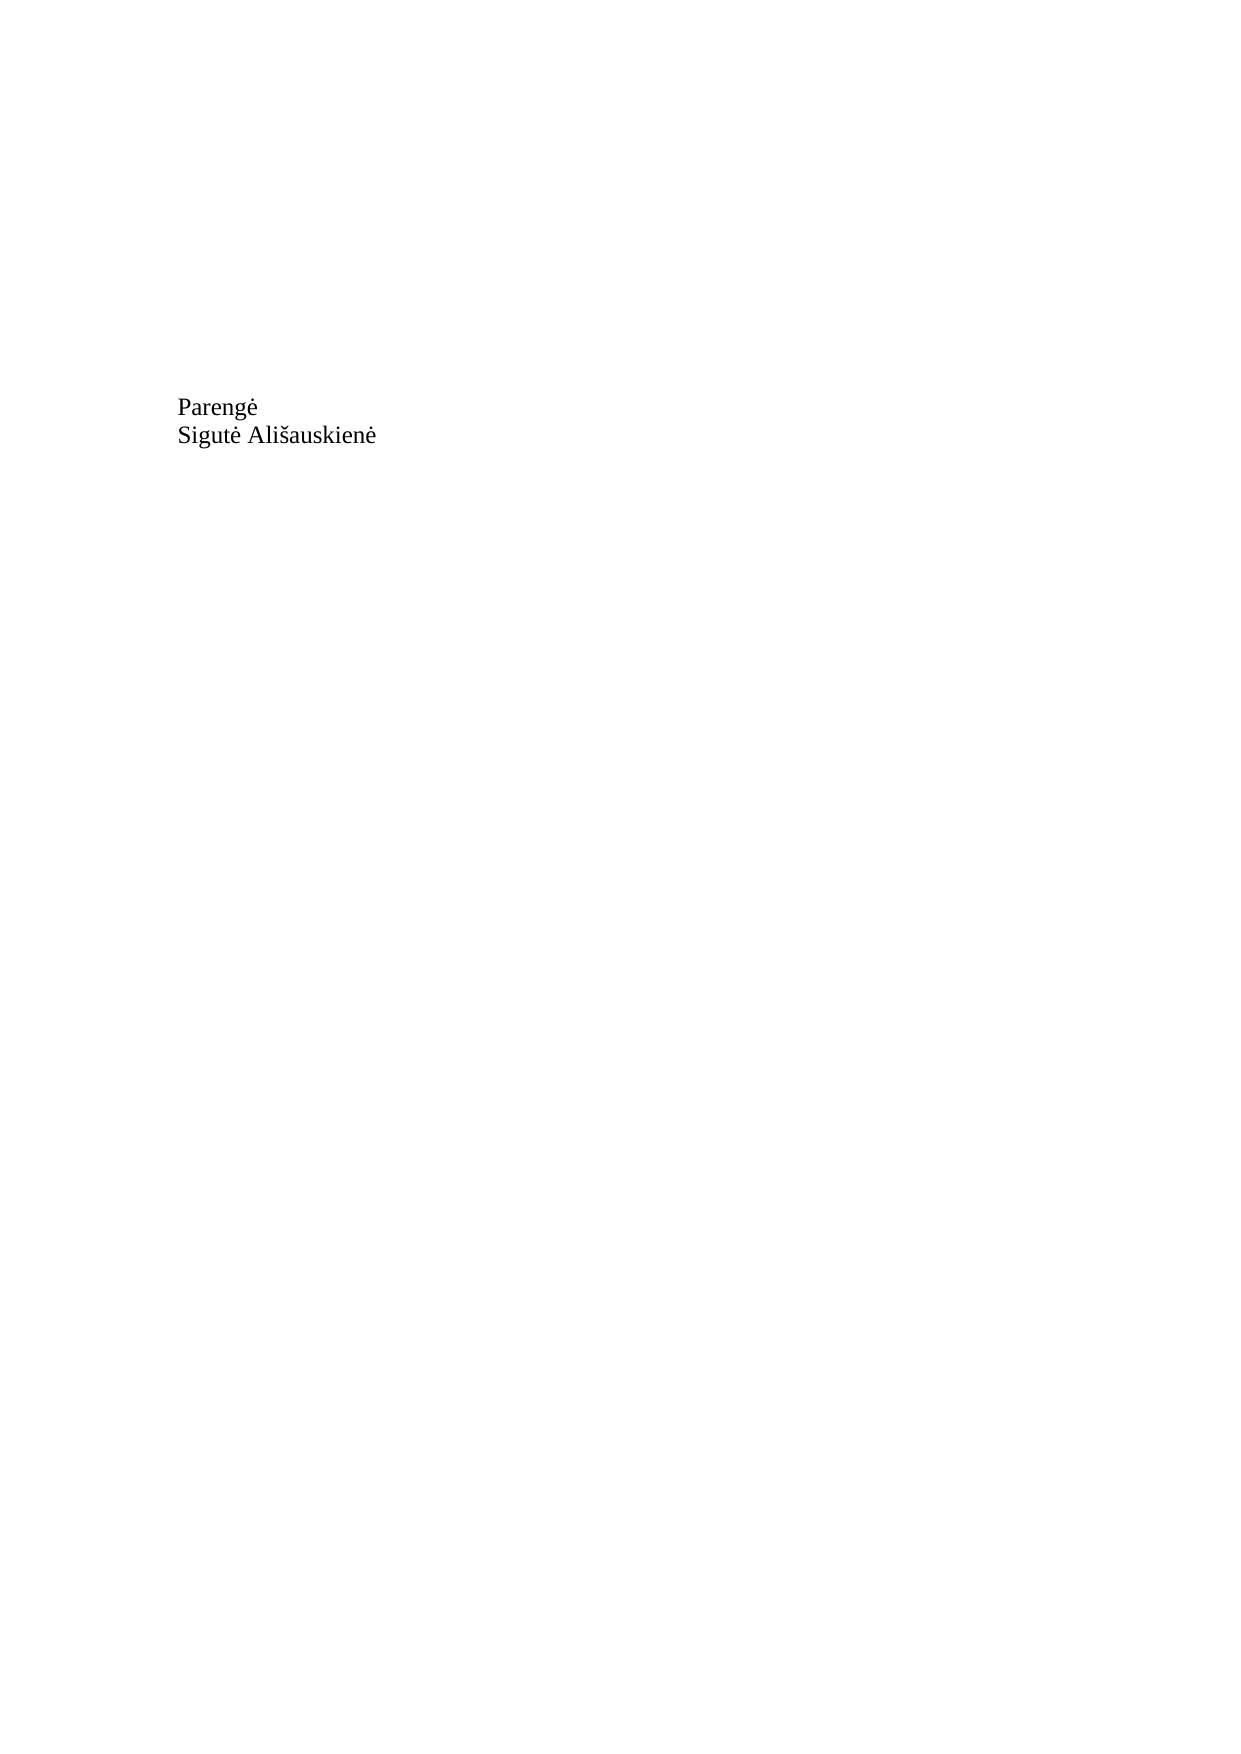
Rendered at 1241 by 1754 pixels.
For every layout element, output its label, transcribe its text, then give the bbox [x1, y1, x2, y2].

text Parengė [177, 392, 1166, 420]
text Sigutė Ališauskienė [177, 420, 1166, 449]
